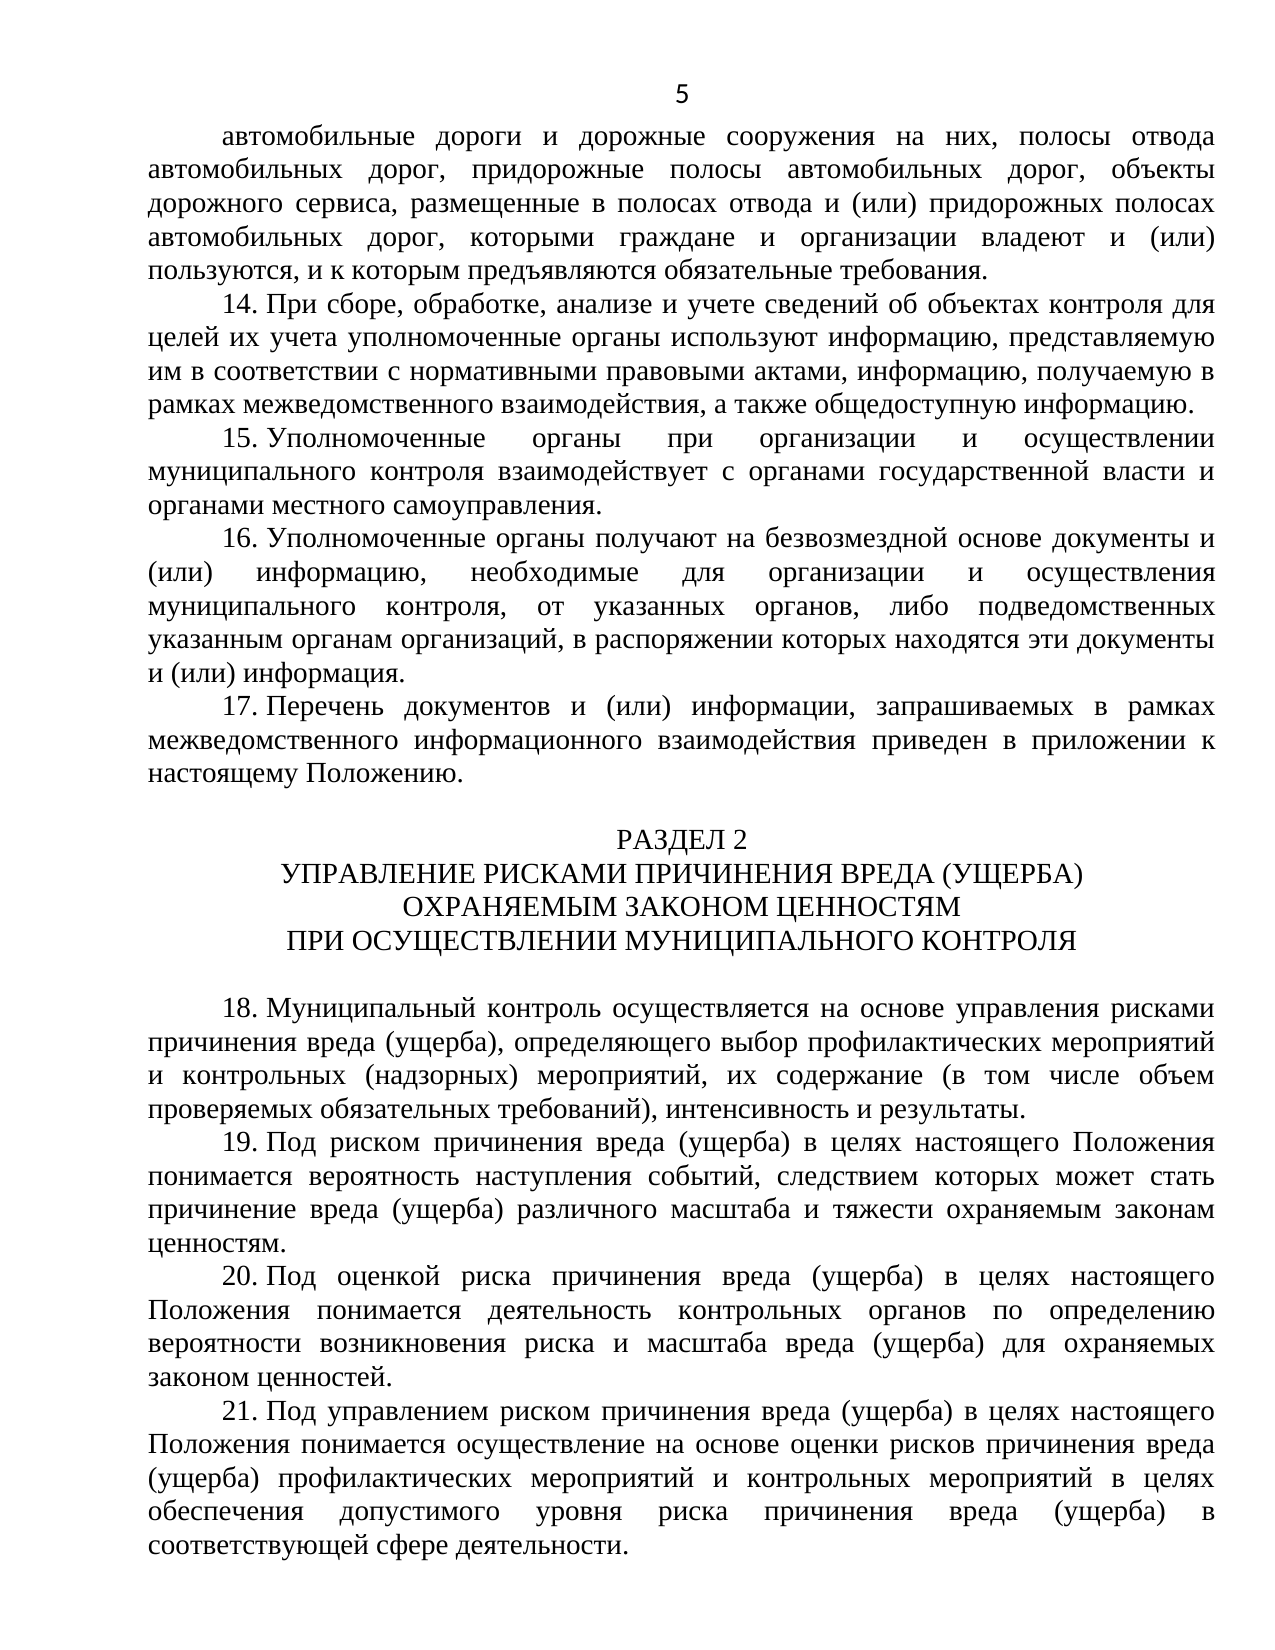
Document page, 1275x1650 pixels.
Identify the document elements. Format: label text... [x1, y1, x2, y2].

list Уполномоченные органы при организации и осуществлении муниципального контроля взаимодействует с органами государственной власти и органами местного самоуправления. [148, 420, 1216, 521]
list Уполномоченные органы получают на безвозмездной основе документы и (или) информацию, необходимые для организации и осуществления муниципального контроля, от указанных органов, либо подведомственных указанным органам организаций, в распоряжении которых находятся эти документы и (или) информация. [148, 521, 1216, 688]
list Перечень документов и (или) информации, запрашиваемых в рамках межведомственного информационного взаимодействия приведен в приложении к настоящему Положению. [148, 688, 1216, 789]
text РАЗДЕЛ 2 [148, 822, 1216, 856]
text автомобильные дороги и дорожные сооружения на них, полосы отвода автомобильных дорог, придорожные полосы автомобильных дорог, объекты дорожного сервиса, размещенные в полосах отвода и (или) придорожных полосах автомобильных дорог, которыми граждане и организации владеют и (или) пользуются, и к которым предъявляются обязательные требования. [148, 118, 1216, 286]
text ОХРАНЯЕМЫМ ЗАКОНОМ ЦЕННОСТЯМ [148, 889, 1216, 923]
text ПРИ ОСУЩЕСТВЛЕНИИ МУНИЦИПАЛЬНОГО КОНТРОЛЯ [148, 923, 1216, 957]
list Под управлением риском причинения вреда (ущерба) в целях настоящего Положения понимается осуществление на основе оценки рисков причинения вреда (ущерба) профилактических мероприятий и контрольных мероприятий в целях обеспечения допустимого уровня риска причинения вреда (ущерба) в соответствующей сфере деятельности. [148, 1393, 1216, 1560]
list Под оценкой риска причинения вреда (ущерба) в целях настоящего Положения понимается деятельность контрольных органов по определению вероятности возникновения риска и масштаба вреда (ущерба) для охраняемых законом ценностей. [148, 1258, 1216, 1393]
list Под риском причинения вреда (ущерба) в целях настоящего Положения понимается вероятность наступления событий, следствием которых может стать причинение вреда (ущерба) различного масштаба и тяжести охраняемым законам ценностям. [148, 1124, 1216, 1258]
list При сборе, обработке, анализе и учете сведений об объектах контроля для целей их учета уполномоченные органы используют информацию, представляемую им в соответствии с нормативными правовыми актами, информацию, получаемую в рамках межведомственного взаимодействия, а также общедоступную информацию. [148, 286, 1216, 420]
text УПРАВЛЕНИЕ РИСКАМИ ПРИЧИНЕНИЯ ВРЕДА (УЩЕРБА) [148, 856, 1216, 889]
list Муниципальный контроль осуществляется на основе управления рисками причинения вреда (ущерба), определяющего выбор профилактических мероприятий и контрольных (надзорных) мероприятий, их содержание (в том числе объем проверяемых обязательных требований), интенсивность и результаты. [148, 990, 1216, 1124]
